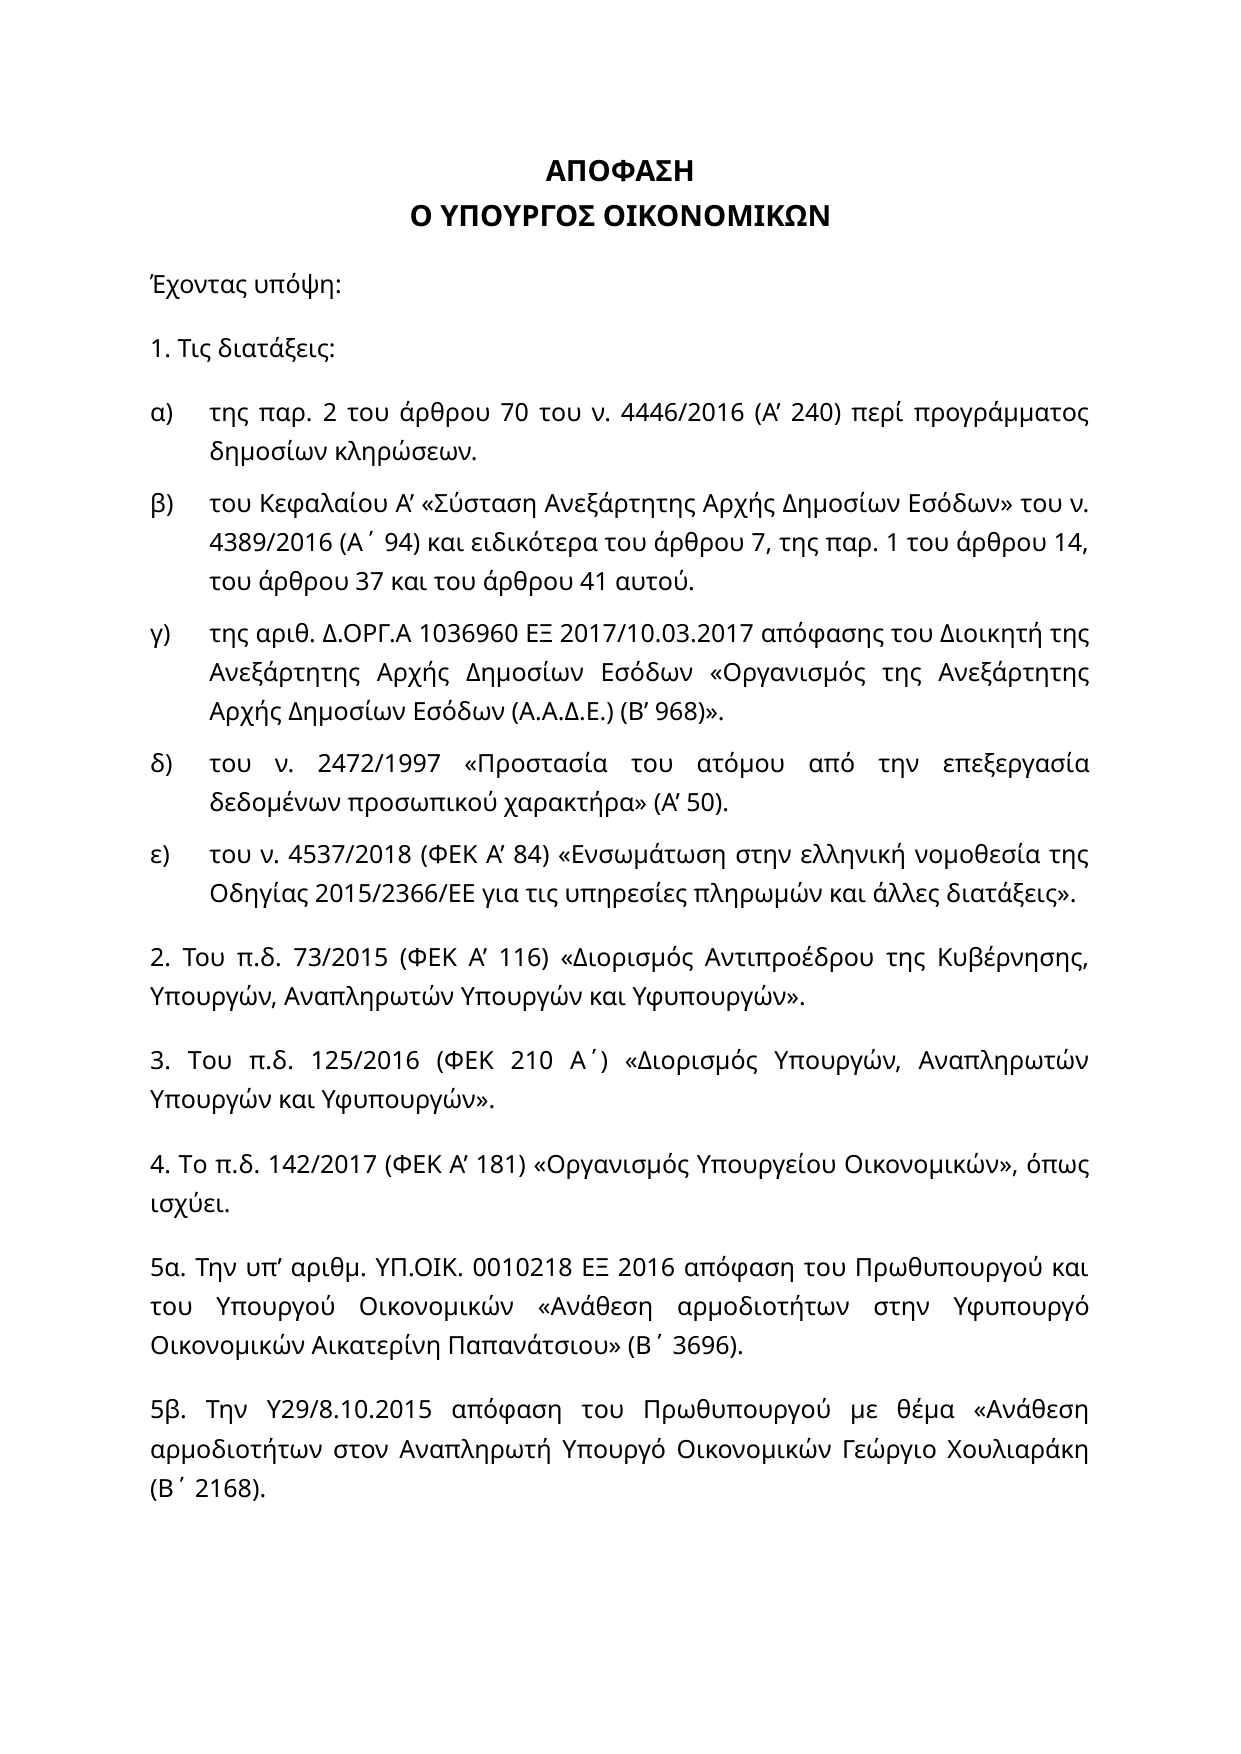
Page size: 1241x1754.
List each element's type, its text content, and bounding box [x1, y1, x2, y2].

text 5β. Την Υ29/8.10.2015 απόφαση του Πρωθυπουργού με θέμα «Ανάθεση αρμοδιοτήτων στον Αναπληρωτή Υπουργό Οικονομικών Γεώργιο Χουλιαράκη (Β΄ 2168). [150, 1392, 1090, 1504]
list δ) του ν. 2472/1997 «Προστασία του ατόμου από την επεξεργασία δεδομένων προσωπικού χαρακτήρα» (Α’ 50). [150, 745, 1090, 819]
text 4. Tο π.δ. 142/2017 (ΦΕΚ Α’ 181) «Οργανισμός Υπουργείου Οικονομικών», όπως ισχύει. [150, 1146, 1090, 1219]
list β) του Κεφαλαίου Α’ «Σύσταση Ανεξάρτητης Αρχής Δημοσίων Εσόδων» του ν. 4389/2016 (Α΄ 94) και ειδικότερα του άρθρου 7, της παρ. 1 του άρθρου 14, του άρθρου 37 και του άρθρου 41 αυτού. [150, 485, 1090, 598]
text 3. Tου π.δ. 125/2016 (ΦΕΚ 210 Α΄) «Διορισμός Υπουργών, Αναπληρωτών Υπουργών και Υφυπουργών». [150, 1043, 1090, 1116]
text ΑΠΟΦΑΣΗ Ο ΥΠΟΥΡΓΟΣ ΟΙΚΟΝΟΜΙΚΩΝ [150, 150, 1090, 235]
text Έχοντας υπόψη: [150, 266, 1090, 300]
text 5α. Την υπ’ αριθμ. ΥΠ.ΟΙΚ. 0010218 ΕΞ 2016 απόφαση του Πρωθυπουργού και του Υπουργού Οικονομικών «Ανάθεση αρμοδιοτήτων στην Υφυπουργό Οικονομικών Αικατερίνη Παπανάτσιου» (Β΄ 3696). [150, 1249, 1090, 1362]
list γ) της αριθ. Δ.ΟΡΓ.Α 1036960 ΕΞ 2017/10.03.2017 απόφασης του Διοικητή της Ανεξάρτητης Αρχής Δημοσίων Εσόδων «Οργανισμός της Ανεξάρτητης Αρχής Δημοσίων Εσόδων (Α.Α.Δ.Ε.) (Β’ 968)». [150, 615, 1090, 728]
text 1. Τις διατάξεις: [150, 330, 1090, 364]
list ε) του ν. 4537/2018 (ΦΕΚ Α’ 84) «Ενσωμάτωση στην ελληνική νομοθεσία της Οδηγίας 2015/2366/ΕΕ για τις υπηρεσίες πληρωμών και άλλες διατάξεις». [150, 836, 1090, 909]
list α) της παρ. 2 του άρθρου 70 του ν. 4446/2016 (Α’ 240) περί προγράμματος δημοσίων κληρώσεων. [150, 394, 1090, 468]
text 2. Του π.δ. 73/2015 (ΦΕΚ Α’ 116) «Διορισμός Αντιπροέδρου της Κυβέρνησης, Υπουργών, Αναπληρωτών Υπουργών και Υφυπουργών». [150, 939, 1090, 1013]
